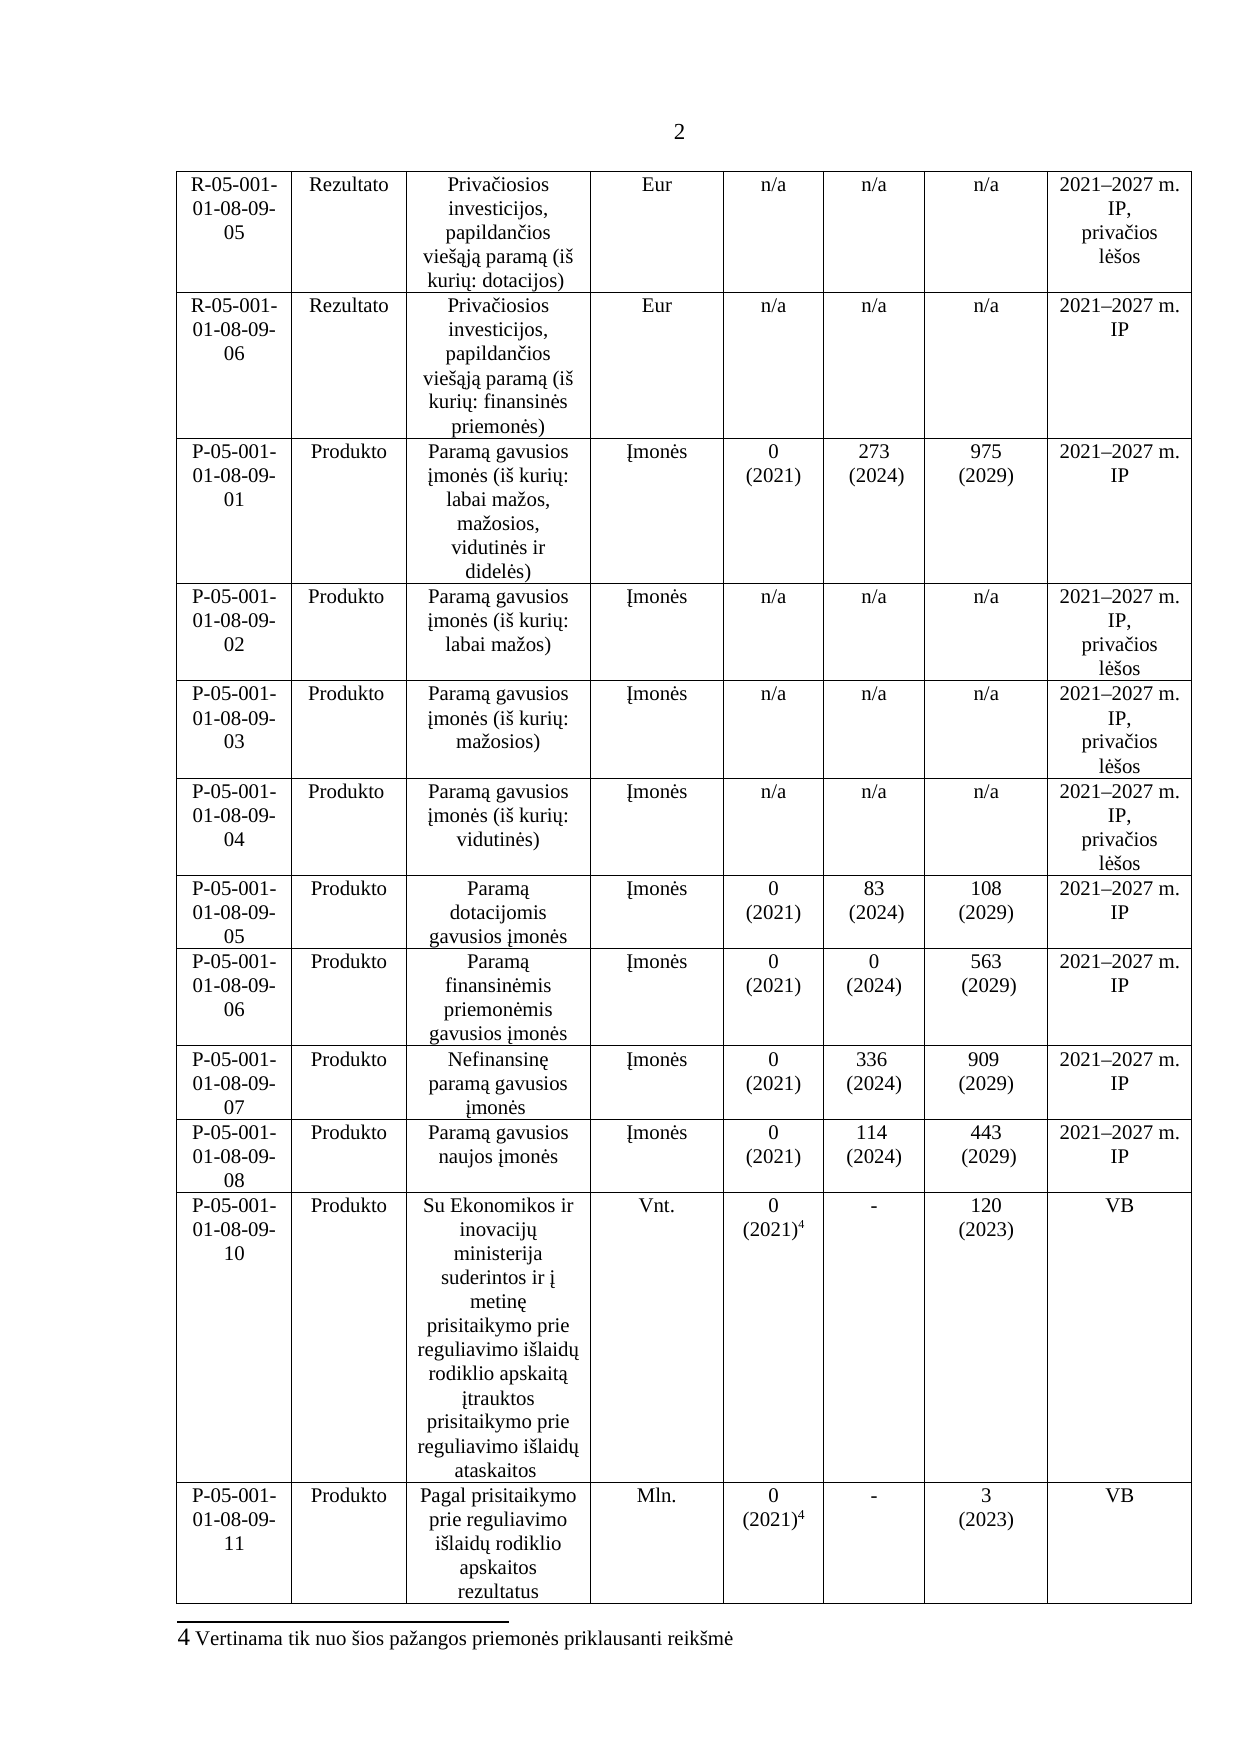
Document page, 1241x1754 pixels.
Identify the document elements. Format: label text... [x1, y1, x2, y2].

table_cell 0 (2021) [724, 876, 823, 948]
table_cell Produkto [292, 1483, 406, 1603]
table_cell Produkto [292, 949, 406, 1045]
table_cell P-05-001-01-08-09-11 [177, 1483, 291, 1603]
table_cell n/a [724, 584, 823, 680]
table_cell 273 (2024) [824, 439, 924, 583]
table_cell P-05-001-01-08-09-03 [177, 681, 291, 778]
table_cell Įmonės [591, 876, 723, 948]
table_cell 3 (2023) [925, 1483, 1047, 1603]
table_cell Su Ekonomikos ir inovacijų ministerija suderintos ir į metinę prisitaikymo prie reguliavimo išlaidų rodiklio apskaitą įtrauktos prisitaikymo prie reguliavimo išlaidų ataskaitos [407, 1193, 590, 1482]
table_cell VB [1048, 1193, 1191, 1482]
table_cell Įmonės [591, 1046, 723, 1119]
table_cell 2021–2027 m. IP [1048, 1046, 1191, 1119]
table_cell 83 (2024) [824, 876, 924, 948]
table_cell Produkto [292, 876, 406, 948]
table_cell 0 (2021) [724, 1193, 823, 1482]
table_cell P-05-001-01-08-09-10 [177, 1193, 291, 1482]
table_cell Įmonės [591, 1120, 723, 1192]
table_cell 108 (2029) [925, 876, 1047, 948]
table_cell Paramą gavusios naujos įmonės [407, 1120, 590, 1192]
table_cell Mln. [591, 1483, 723, 1603]
table_cell n/a [824, 584, 924, 680]
table_cell 2021–2027 m. IP [1048, 439, 1191, 583]
table_cell 0 (2021)4 [724, 1483, 823, 1603]
table_cell Pagal prisitaikymo prie reguliavimo išlaidų rodiklio apskaitos rezultatus [407, 1483, 590, 1603]
table_cell - [824, 1193, 924, 1482]
table_cell 563 (2029) [925, 949, 1047, 1045]
table_cell Vnt. [591, 1193, 723, 1482]
table_cell P-05-001-01-08-09-07 [177, 1046, 291, 1119]
table_cell Produkto [292, 1120, 406, 1192]
table_cell n/a [925, 293, 1047, 438]
table_cell 2021–2027 m. IP [1048, 949, 1191, 1045]
table_cell Įmonės [591, 584, 723, 680]
table_cell 336 (2024) [824, 1046, 924, 1119]
table_cell 0 (2021) [724, 1120, 823, 1192]
table_cell VB [1048, 1483, 1191, 1603]
table_cell Produkto [292, 584, 406, 680]
table_cell Įmonės [591, 439, 723, 583]
table_cell n/a [724, 681, 823, 778]
table_cell Įmonės [591, 779, 723, 875]
table_cell Paramą gavusios įmonės (iš kurių: labai mažos) [407, 584, 590, 680]
table_cell R-05-001-01-08-09-06 [177, 293, 291, 438]
table_cell n/a [824, 779, 924, 875]
table_cell Paramą gavusios įmonės (iš kurių: vidutinės) [407, 779, 590, 875]
table_cell P-05-001-01-08-09-04 [177, 779, 291, 875]
table_cell Privačiosios investicijos, papildančios viešąją paramą (iš kurių: finansinės priemonės) [407, 293, 590, 438]
table_cell P-05-001-01-08-09-05 [177, 876, 291, 948]
table_cell 120 (2023) [925, 1193, 1047, 1482]
table_cell 2021–2027 m. IP, privačios lėšos [1048, 172, 1191, 292]
table_cell 2021–2027 m. IP, privačios lėšos [1048, 681, 1191, 778]
table_cell Produkto [292, 1193, 406, 1482]
table_cell 2021–2027 m. IP [1048, 293, 1191, 438]
table_cell 0 (2024) [824, 949, 924, 1045]
table_cell n/a [824, 172, 924, 292]
table_cell n/a [724, 293, 823, 438]
table_cell Produkto [292, 439, 406, 583]
table_cell Paramą dotacijomis gavusios įmonės [407, 876, 590, 948]
table_cell Produkto [292, 1046, 406, 1119]
table_cell 2021–2027 m. IP [1048, 1120, 1191, 1192]
table_cell n/a [724, 779, 823, 875]
table_cell Privačiosios investicijos, papildančios viešąją paramą (iš kurių: dotacijos) [407, 172, 590, 292]
table_cell 909 (2029) [925, 1046, 1047, 1119]
table_cell 975 (2029) [925, 439, 1047, 583]
table_cell 0 (2021) [724, 439, 823, 583]
table_cell n/a [824, 293, 924, 438]
table_cell n/a [925, 681, 1047, 778]
table_cell Paramą gavusios įmonės (iš kurių: mažosios) [407, 681, 590, 778]
table_cell Produkto [292, 681, 406, 778]
table_cell P-05-001-01-08-09-06 [177, 949, 291, 1045]
table_cell 2021–2027 m. IP [1048, 876, 1191, 948]
table_cell 2021–2027 m. IP, privačios lėšos [1048, 584, 1191, 680]
table_cell Produkto [292, 779, 406, 875]
table_cell Paramą finansinėmis priemonėmis gavusios įmonės [407, 949, 590, 1045]
table_cell 0 (2021) [724, 1046, 823, 1119]
table_cell n/a [724, 172, 823, 292]
table_cell Įmonės [591, 681, 723, 778]
table_cell Rezultato [292, 172, 406, 292]
table_cell Rezultato [292, 293, 406, 438]
table_cell Nefinansinę paramą gavusios įmonės [407, 1046, 590, 1119]
table_cell - [824, 1483, 924, 1603]
table_cell Eur [591, 172, 723, 292]
table_cell Paramą gavusios įmonės (iš kurių: labai mažos, mažosios, vidutinės ir didelės) [407, 439, 590, 583]
table_cell Eur [591, 293, 723, 438]
table_cell 114 (2024) [824, 1120, 924, 1192]
table_cell P-05-001-01-08-09-01 [177, 439, 291, 583]
table_cell Įmonės [591, 949, 723, 1045]
table_cell n/a [925, 172, 1047, 292]
table_cell n/a [925, 779, 1047, 875]
table_cell P-05-001-01-08-09-08 [177, 1120, 291, 1192]
table_cell 2021–2027 m. IP, privačios lėšos [1048, 779, 1191, 875]
table_cell n/a [925, 584, 1047, 680]
table_cell 443 (2029) [925, 1120, 1047, 1192]
table_cell n/a [824, 681, 924, 778]
table_cell R-05-001-01-08-09-05 [177, 172, 291, 292]
table_cell 0 (2021) [724, 949, 823, 1045]
table_cell P-05-001-01-08-09-02 [177, 584, 291, 680]
